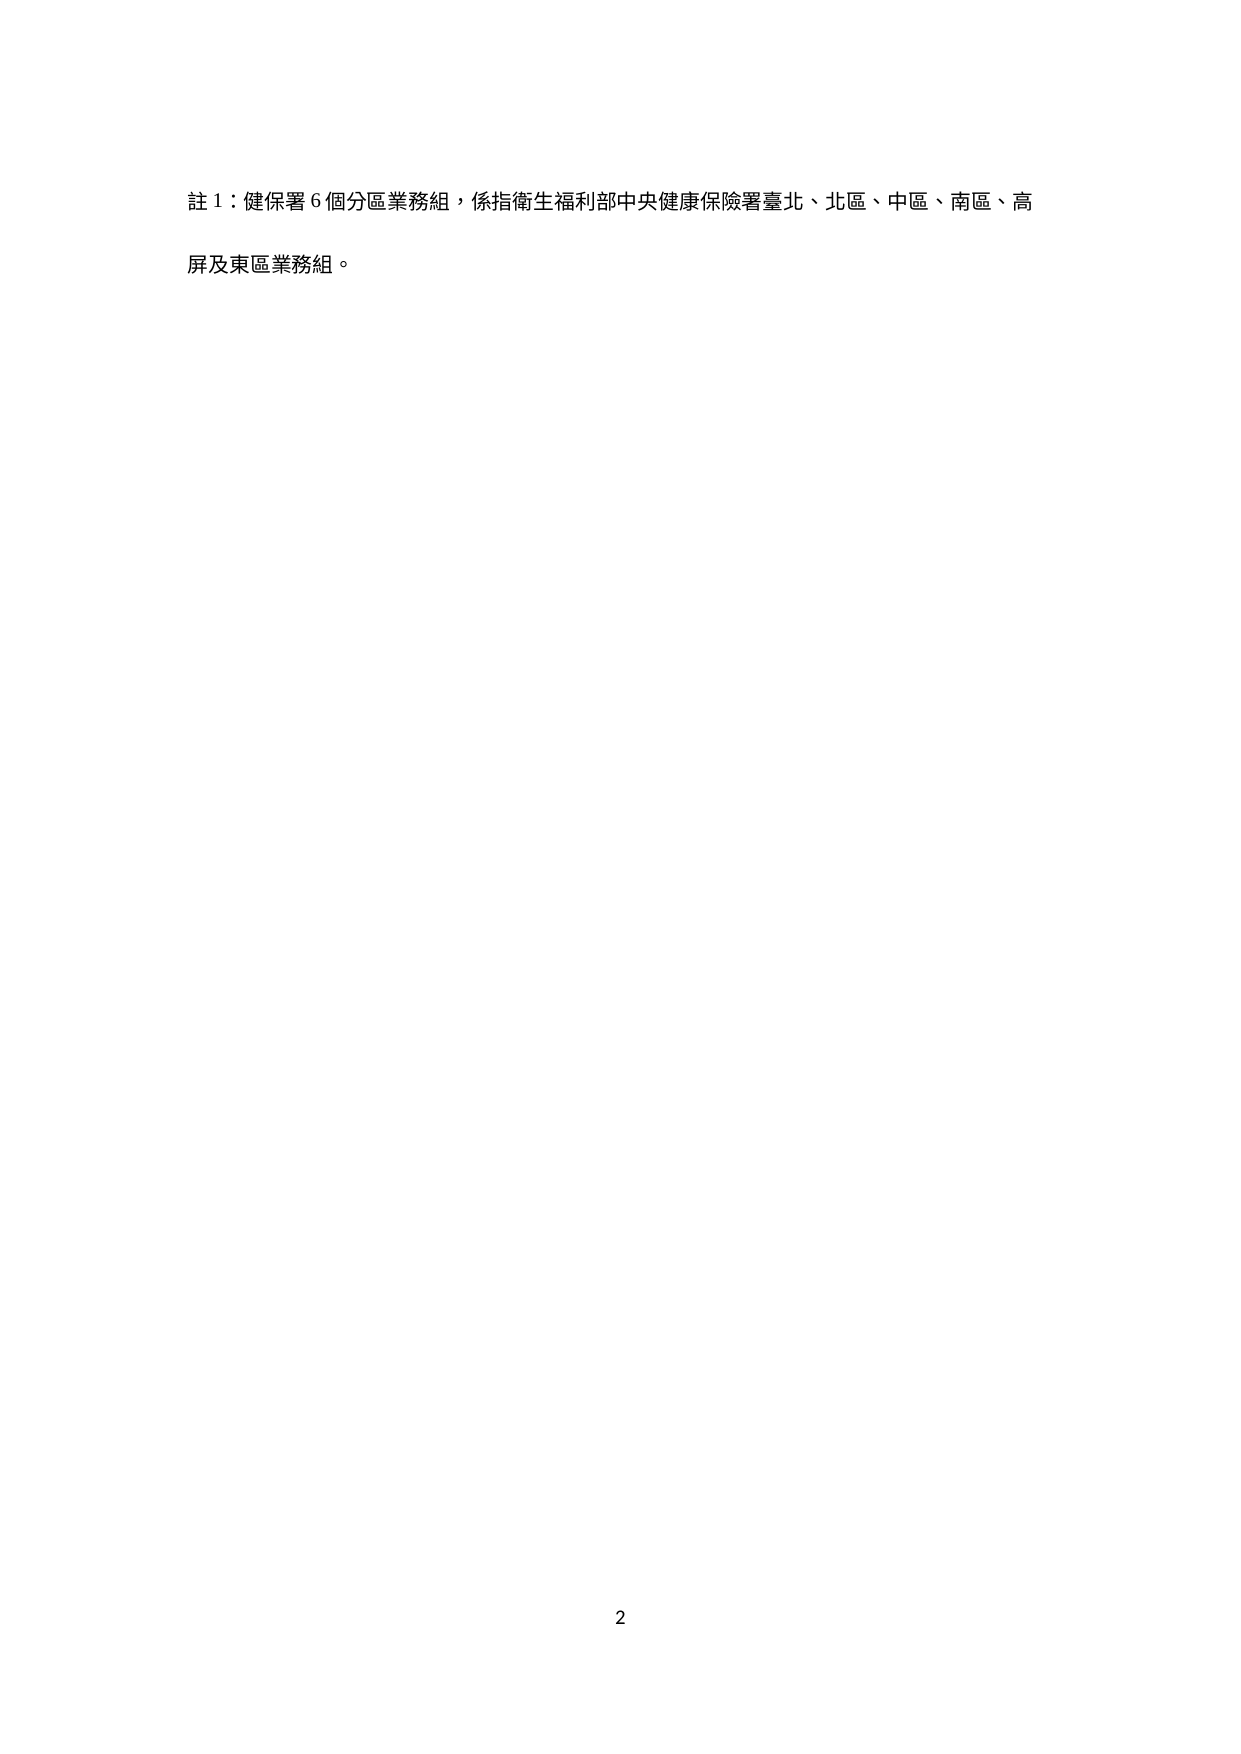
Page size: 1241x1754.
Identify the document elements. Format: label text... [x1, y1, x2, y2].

text 註1：健保署6個分區業務組，係指衛生福利部中央健康保險署臺北、北區、中區、南區、高屏及東區業務組。 [187, 159, 1046, 284]
